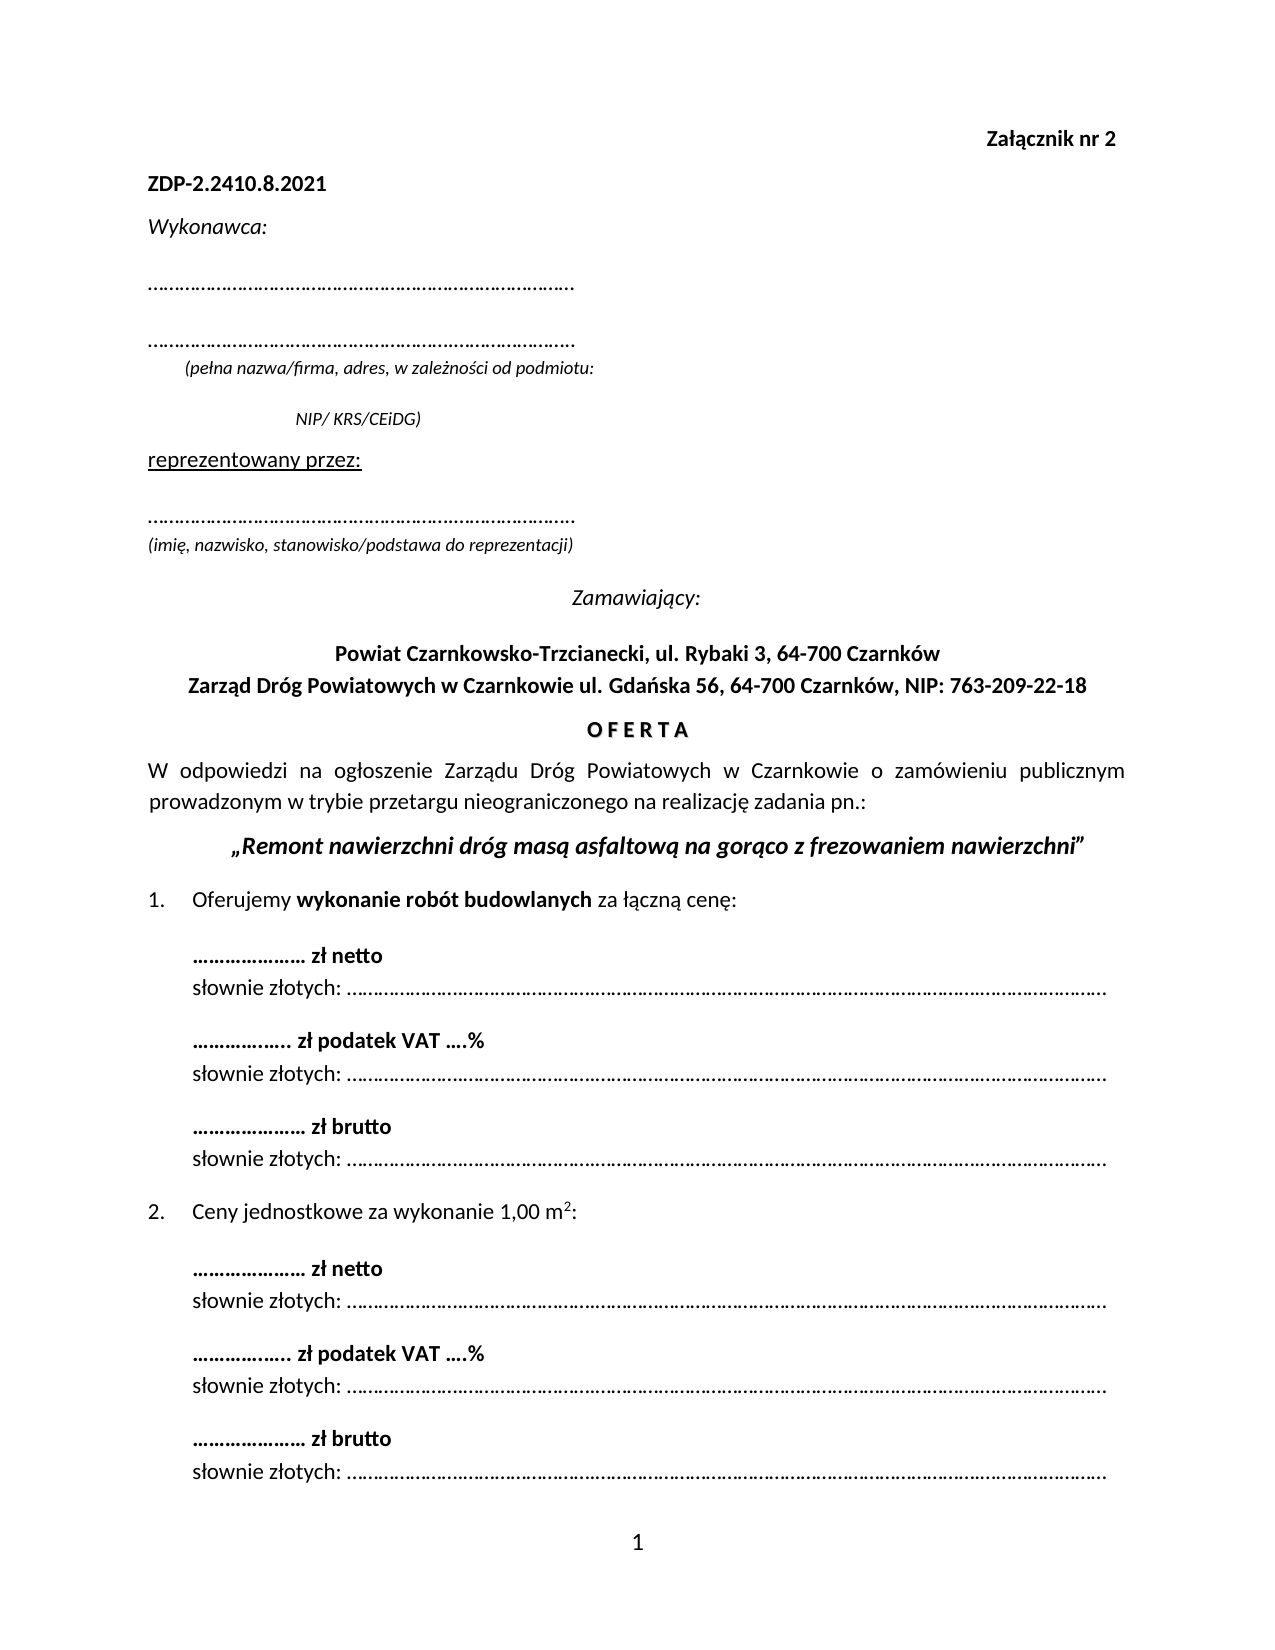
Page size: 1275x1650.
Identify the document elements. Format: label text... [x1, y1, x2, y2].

list słownie złotych: ………………….…………………….……………………………………………………………….…………………… [192, 973, 1127, 1002]
text Załącznik nr 2 [251, 124, 1121, 152]
list słownie złotych: ………………….…………………….……………………………………………………………….…………………… [192, 1144, 1127, 1172]
text ………………………………………………….………………….. [148, 325, 1127, 353]
text reprezentowany przez: [148, 445, 1127, 473]
list ………………… zł brutto [192, 1112, 1127, 1140]
list Oferujemy wykonanie robót budowlanych za łączną cenę: [148, 886, 1127, 914]
text Powiat Czarnkowsko-Trzcianecki, ul. Rybaki 3, 64-700 Czarnków Zarząd Dróg Powiatowych w Czarnkowie ul. Gdańska 56, 64‑700 Czarnków, NIP: 763-209-22-18 [148, 639, 1127, 699]
list ………….….. zł podatek VAT ….% [192, 1027, 1127, 1054]
text ………………………………………………….………………….. [148, 502, 664, 529]
text NIP/ KRS/CEiDG) [148, 407, 738, 430]
list Ceny jednostkowe za wykonanie 1,00 m2: [148, 1197, 1127, 1225]
list ………………… zł brutto [192, 1424, 1127, 1453]
list „Remont nawierzchni dróg masą asfaltową na gorąco z frezowaniem nawierzchni” [223, 830, 1098, 861]
list ………………… zł netto [192, 1254, 1127, 1282]
text (pełna nazwa/firma, adres, w zależności od podmiotu: [148, 356, 738, 404]
list ………….….. zł podatek VAT ….% [192, 1339, 1127, 1367]
list słownie złotych: ………………….…………………….……………………………………………………………….…………………… [192, 1059, 1127, 1087]
list słownie złotych: ………………….…………………….……………………………………………………………….…………………… [192, 1286, 1127, 1314]
list ………………… zł netto [192, 941, 1127, 969]
text ……………………………………………………………………… [148, 268, 1127, 297]
text O F E R T A [148, 716, 1127, 744]
text Zamawiający: [148, 583, 1127, 611]
text Wykonawca: [148, 212, 1127, 240]
text W odpowiedzi na ogłoszenie Zarządu Dróg Powiatowych w Czarnkowie o zamówieniu publicznym prowadzonym w trybie przetargu nieograniczonego na realizację zadania pn.: [148, 756, 1127, 815]
list słownie złotych: ………………….…………………….……………………………………………………………….…………………… [192, 1372, 1127, 1399]
list słownie złotych: ………………….…………………….……………………………………………………………….…………………… [192, 1457, 1127, 1485]
text (imię, nazwisko, stanowisko/podstawa do reprezentacji) [148, 533, 665, 556]
text ZDP-2.2410.8.2021 [148, 169, 1127, 197]
